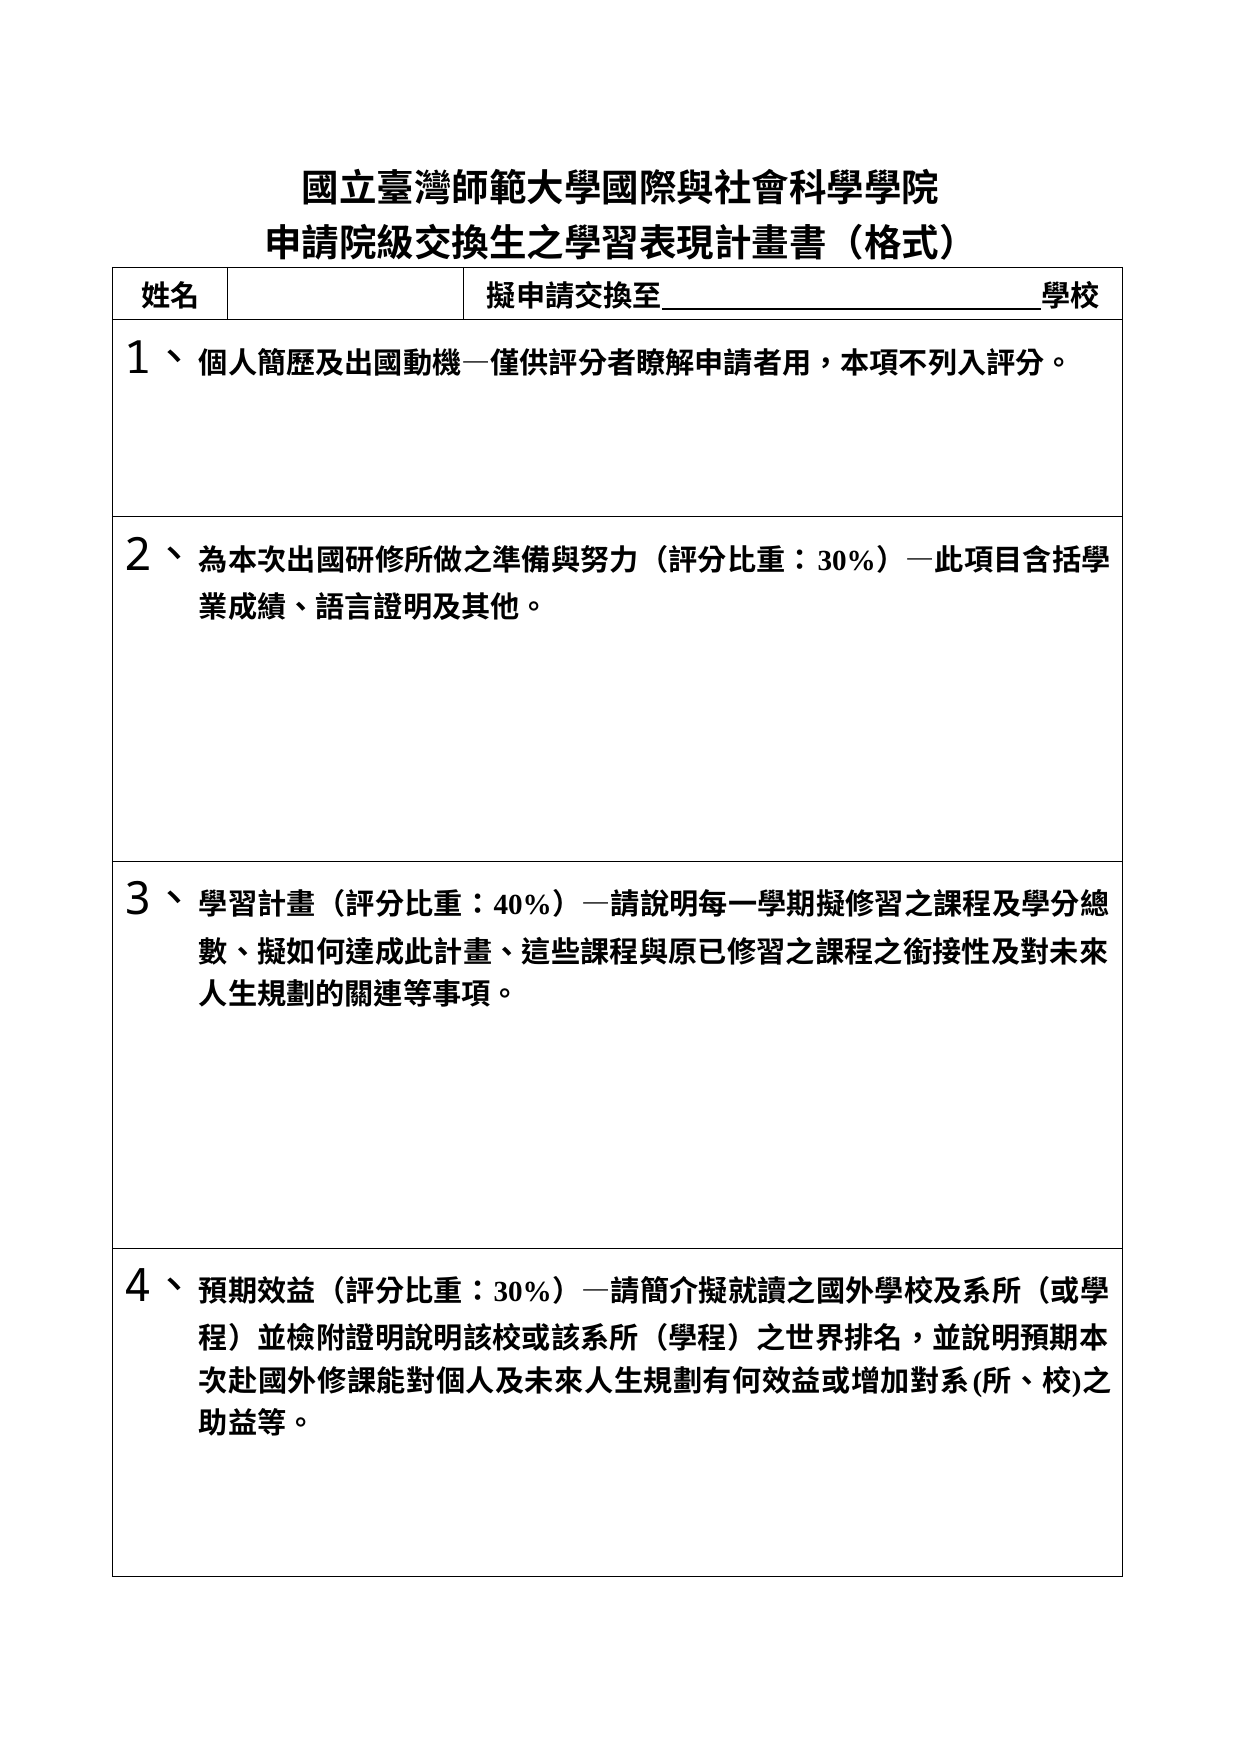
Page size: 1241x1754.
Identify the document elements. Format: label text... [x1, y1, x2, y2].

table_header [228, 268, 463, 319]
table_header 姓名 [113, 268, 227, 319]
table_cell 個人簡歷及出國動機—僅供評分者瞭解申請者用，本項不列入評分。 [113, 320, 1122, 516]
table_cell 預期效益（評分比重：30%）—請簡介擬就讀之國外學校及系所（或學程）並檢附證明說明該校或該系所（學程）之世界排名，並說明預期本次赴國外修課能對個人及未來人生規劃有何效益或增加對系(所、校)之助益等。 [113, 1249, 1122, 1576]
text 國立臺灣師範大學國際與社會科學學院 申請院級交換生之學習表現計畫書（格式） [112, 158, 1128, 267]
table_cell 學習計畫（評分比重：40%）—請說明每一學期擬修習之課程及學分總數、擬如何達成此計畫、這些課程與原已修習之課程之銜接性及對未來人生規劃的關連等事項。 [113, 862, 1122, 1247]
table_cell 為本次出國研修所做之準備與努力（評分比重：30%）—此項目含括學業成績、語言證明及其他。 [113, 517, 1122, 861]
table_header 擬申請交換至 學校 [464, 268, 1122, 319]
